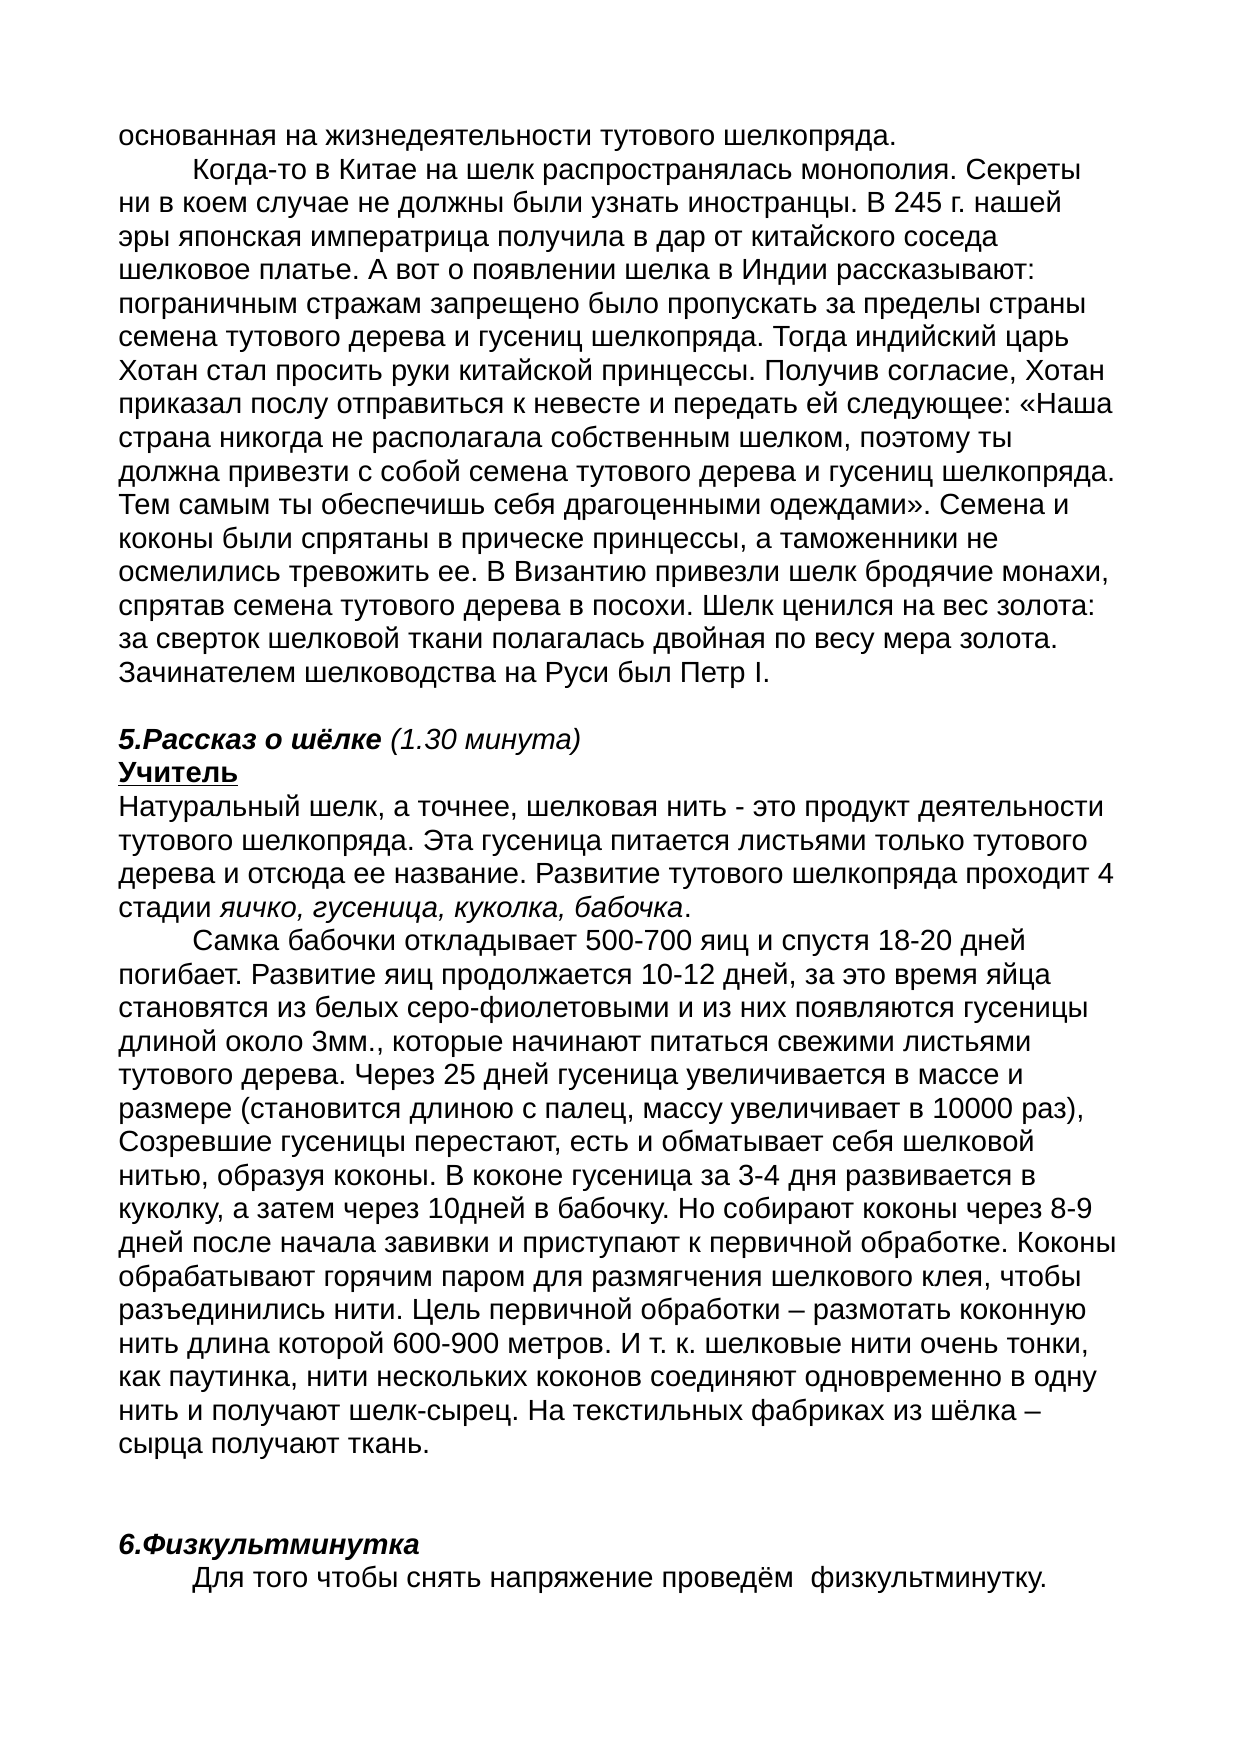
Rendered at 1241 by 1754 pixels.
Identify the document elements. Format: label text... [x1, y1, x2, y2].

text 6.Физкультминутка [118, 1527, 1122, 1560]
text 5.Рассказ о шёлке (1.30 минута) [118, 722, 1122, 755]
text Учитель [118, 755, 1122, 789]
text основанная на жизнедеятельности тутового шелкопряда. [118, 118, 1122, 152]
text Когда-то в Китае на шелк распространялась монополия. Секреты ни в коем случае не должны были узнать иностранцы. В 245 г. нашей эры японская императрица получила в дар от китайского соседа шелковое платье. А вот о появлении шелка в Индии рассказывают: пограничным стражам запрещено было пропускать за пределы страны семена тутового дерева и гусениц шелкопряда. Тогда индийский царь Хотан стал просить руки китайской принцессы. Получив согласие, Хотан приказал послу отправиться к невесте и передать ей следующее: «Наша страна никогда не располагала собственным шелком, поэтому ты должна привезти с собой семена тутового дерева и гусениц шелкопряда. Тем самым ты обеспечишь себя драгоценными одеждами». Семена и коконы были спрятаны в прическе принцессы, а таможенники не осмелились тревожить ее. В Византию привезли шелк бродячие монахи, спрятав семена тутового дерева в посохи. Шелк ценился на вес золота: за сверток шелковой ткани полагалась двойная по весу мера золота. Зачинателем шелководства на Руси был Петр I. [118, 152, 1122, 688]
text Самка бабочки откладывает 500-700 яиц и спустя 18-20 дней погибает. Развитие яиц продолжается 10-12 дней, за это время яйца становятся из белых серо-фиолетовыми и из них появляются гусеницы длиной около 3мм., которые начинают питаться свежими листьями тутового дерева. Через 25 дней гусеница увеличивается в массе и размере (становится длиною с палец, массу увеличивает в 10000 раз), Созревшие гусеницы перестают, есть и обматывает себя шелковой нитью, образуя коконы. В коконе гусеница за 3-4 дня развивается в куколку, а затем через 10дней в бабочку. Но собирают коконы через 8-9 дней после начала завивки и приступают к первичной обработке. Коконы обрабатывают горячим паром для размягчения шелкового клея, чтобы разъединились нити. Цель первичной обработки – размотать коконную нить длина которой 600-900 метров. И т. к. шелковые нити очень тонки, как паутинка, нити нескольких коконов соединяют одновременно в одну нить и получают шелк-сырец. На текстильных фабриках из шёлка – сырца получают ткань. [118, 923, 1122, 1460]
text Для того чтобы снять напряжение проведём физкультминутку. [118, 1560, 1122, 1594]
text Натуральный шелк, а точнее, шелковая нить - это продукт деятельности тутового шелкопряда. Эта гусеница питается листьями только тутового дерева и отсюда ее название. Развитие тутового шелкопряда проходит 4 стадии яичко, гусеница, куколка, бабочка. [118, 789, 1122, 923]
